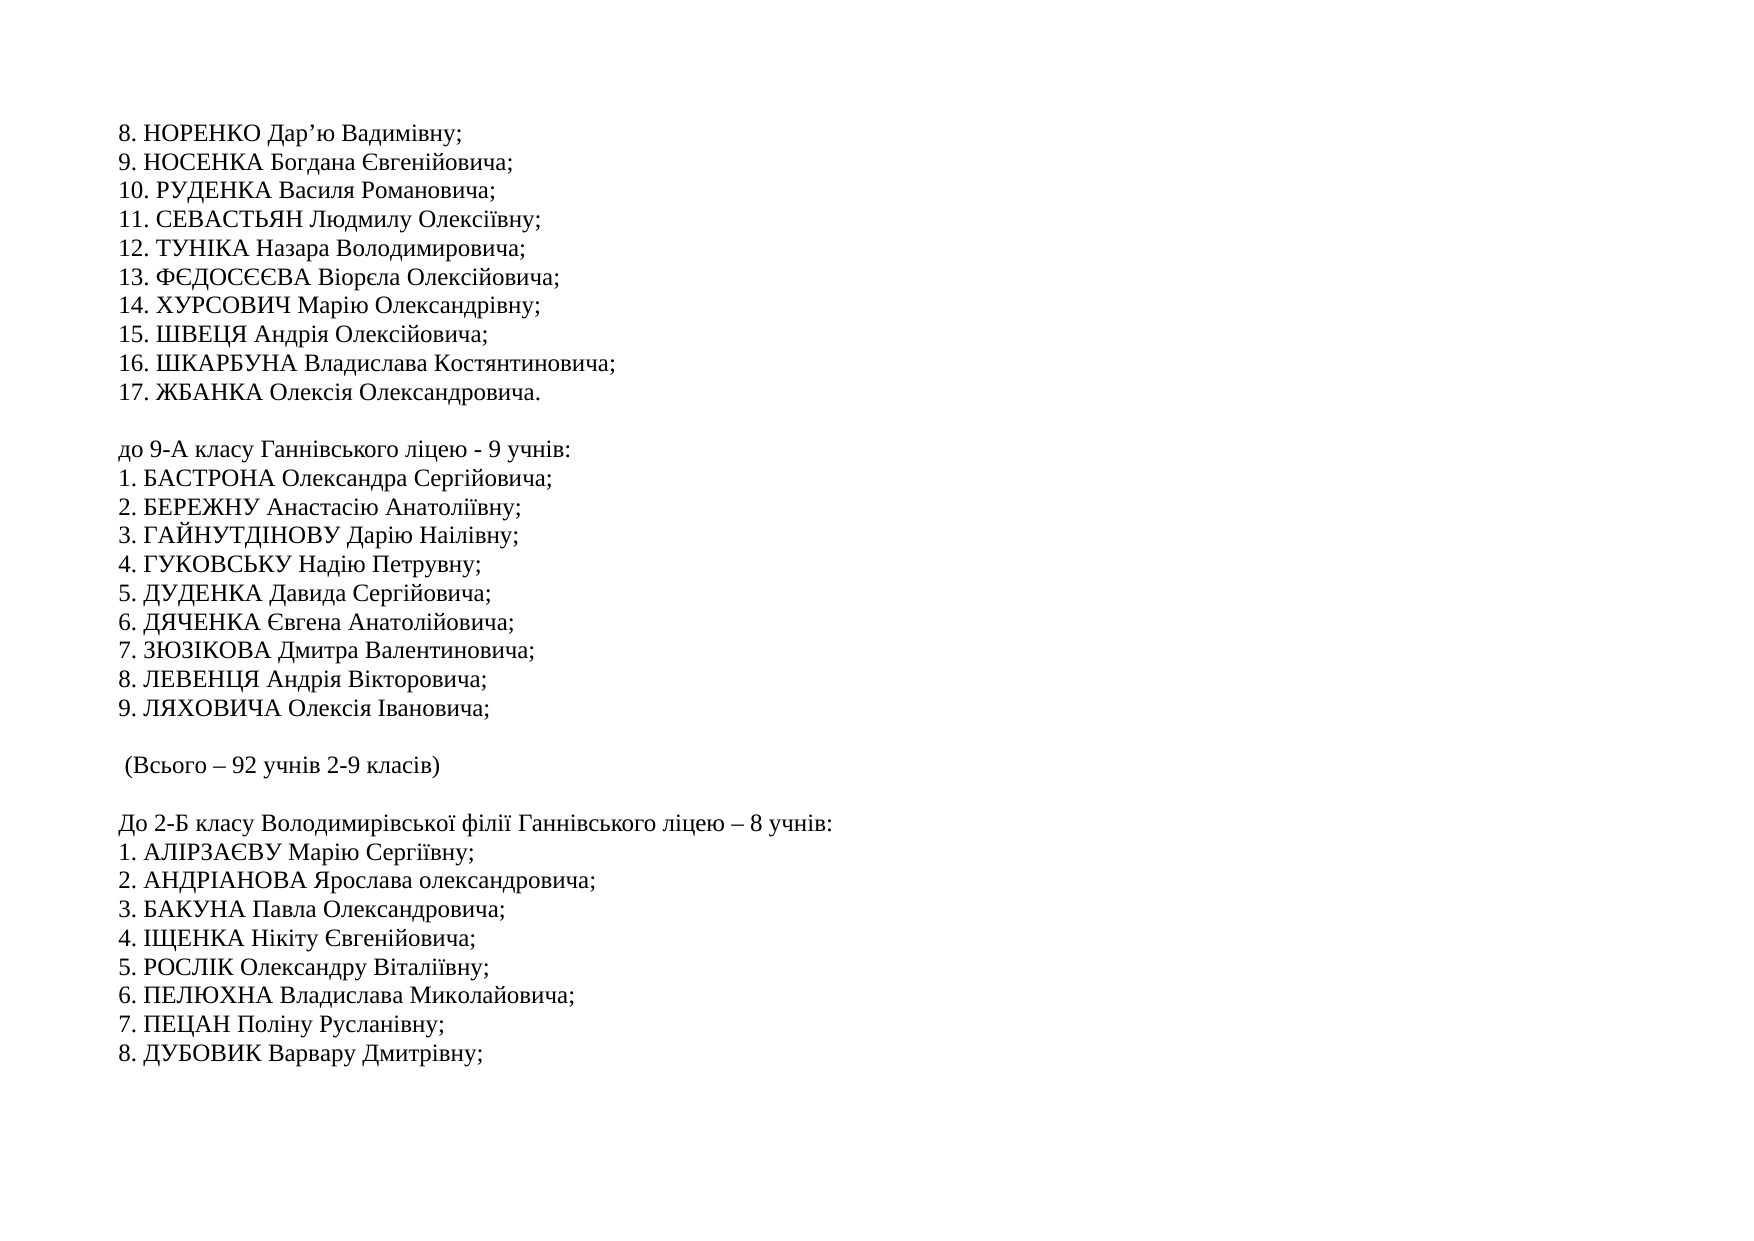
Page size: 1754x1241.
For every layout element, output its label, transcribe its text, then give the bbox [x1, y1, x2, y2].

text (Всього – 92 учнів 2-9 класів) [118, 751, 1636, 779]
text 3. ГАЙНУТДІНОВУ Дарію Наілівну; [118, 521, 1636, 549]
text 14. ХУРСОВИЧ Марію Олександрівну; [118, 291, 1636, 319]
text 12. ТУНІКА Назара Володимировича; [118, 233, 1636, 262]
text 9. НОСЕНКА Богдана Євгенійовича; [118, 147, 1636, 176]
text 4. ГУКОВСЬКУ Надію Петрувну; [118, 549, 1636, 578]
text 16. ШКАРБУНА Владислава Костянтиновича; [118, 348, 1636, 377]
text 13. ФЄДОСЄЄВА Віорєла Олексійовича; [118, 262, 1636, 291]
text 5. ДУДЕНКА Давида Сергійовича; [118, 578, 1636, 607]
text 8. ЛЕВЕНЦЯ Андрія Вікторовича; [118, 664, 1636, 693]
text 10. РУДЕНКА Василя Романовича; [118, 176, 1636, 204]
text 7. ЗЮЗІКОВА Дмитра Валентиновича; [118, 636, 1636, 664]
text 2. АНДРІАНОВА Ярослава олександровича; [118, 866, 1636, 894]
text 5. РОСЛІК Олександру Віталіївну; [118, 952, 1636, 981]
text 1. БАСТРОНА Олександра Сергійовича; [118, 463, 1636, 492]
text 9. ЛЯХОВИЧА Олексія Івановича; [118, 693, 1636, 722]
text 17. ЖБАНКА Олексія Олександровича. [118, 377, 1636, 406]
text До 2-Б класу Володимирівської філії Ганнівського ліцею – 8 учнів: [118, 808, 1636, 837]
text до 9-А класу Ганнівського ліцею - 9 учнів: [118, 434, 1636, 463]
text 15. ШВЕЦЯ Андрія Олексійовича; [118, 319, 1636, 348]
text 3. БАКУНА Павла Олександровича; [118, 894, 1636, 923]
text 11. СЕВАСТЬЯН Людмилу Олексіївну; [118, 204, 1636, 233]
text 6. ДЯЧЕНКА Євгена Анатолійовича; [118, 607, 1636, 636]
text 8. НОРЕНКО Дар’ю Вадимівну; [118, 118, 1636, 147]
text 7. ПЕЦАН Поліну Русланівну; [118, 1009, 1636, 1038]
text 1. АЛІРЗАЄВУ Марію Сергіївну; [118, 837, 1636, 866]
text 2. БЕРЕЖНУ Анастасію Анатоліївну; [118, 492, 1636, 521]
text 4. ІЩЕНКА Нікіту Євгенійовича; [118, 923, 1636, 952]
text 8. ДУБОВИК Варвару Дмитрівну; [118, 1038, 1636, 1067]
text 6. ПЕЛЮХНА Владислава Миколайовича; [118, 981, 1636, 1009]
